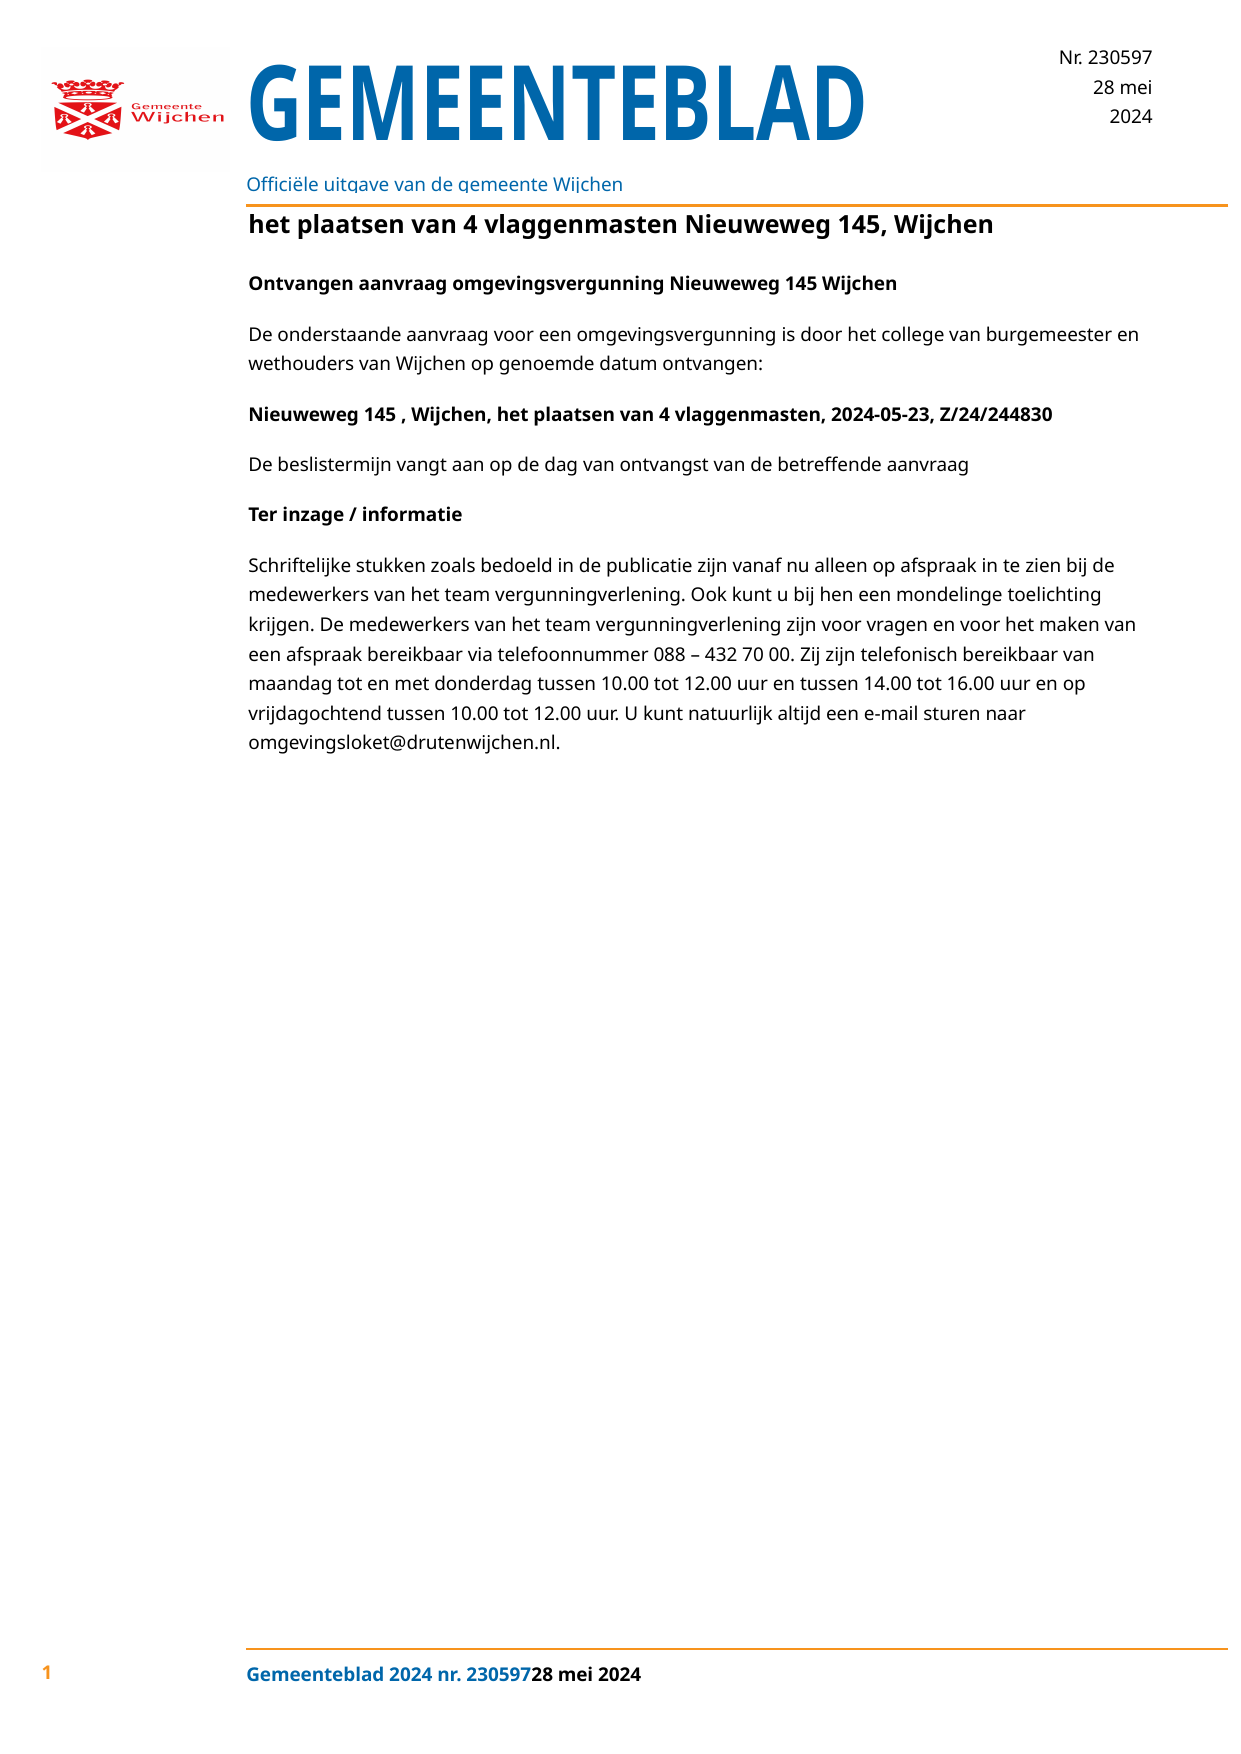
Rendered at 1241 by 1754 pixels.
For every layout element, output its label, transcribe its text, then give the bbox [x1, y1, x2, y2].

text Ontvangen aanvraag omgevingsvergunning Nieuweweg 145 Wijchen [248, 270, 1152, 296]
text Schriftelijke stukken zoals bedoeld in de publicatie zijn vanaf nu alleen op afspraak in te zien bij de medewerkers van het team vergunningverlening. Ook kunt u bij hen een mondelinge toelichting krijgen. De medewerkers van het team vergunningverlening zijn voor vragen en voor het maken van een afspraak bereikbaar via telefoonnummer 088 – 432 70 00. Zij zijn telefonisch bereikbaar van maandag tot en met donderdag tussen 10.00 tot 12.00 uur en tussen 14.00 tot 16.00 uur en op vrijdagochtend tussen 10.00 tot 12.00 uur. U kunt natuurlijk altijd een e-mail sturen naar omgevingsloket@drutenwijchen.nl. [248, 552, 1152, 755]
text De onderstaande aanvraag voor een omgevingsvergunning is door het college van burgemeester en wethouders van Wijchen op genoemde datum ontvangen: [248, 321, 1152, 376]
picture [41, 47, 231, 172]
text het plaatsen van 4 vlaggenmasten Nieuweweg 145, Wijchen [248, 207, 1152, 241]
text Ter inzage / informatie [248, 502, 1152, 527]
text De beslistermijn vangt aan op de dag van ontvangst van de betreffende aanvraag [248, 451, 1152, 477]
text Nieuweweg 145 , Wijchen, het plaatsen van 4 vlaggenmasten, 2024-05-23, Z/24/244830 [248, 401, 1152, 426]
